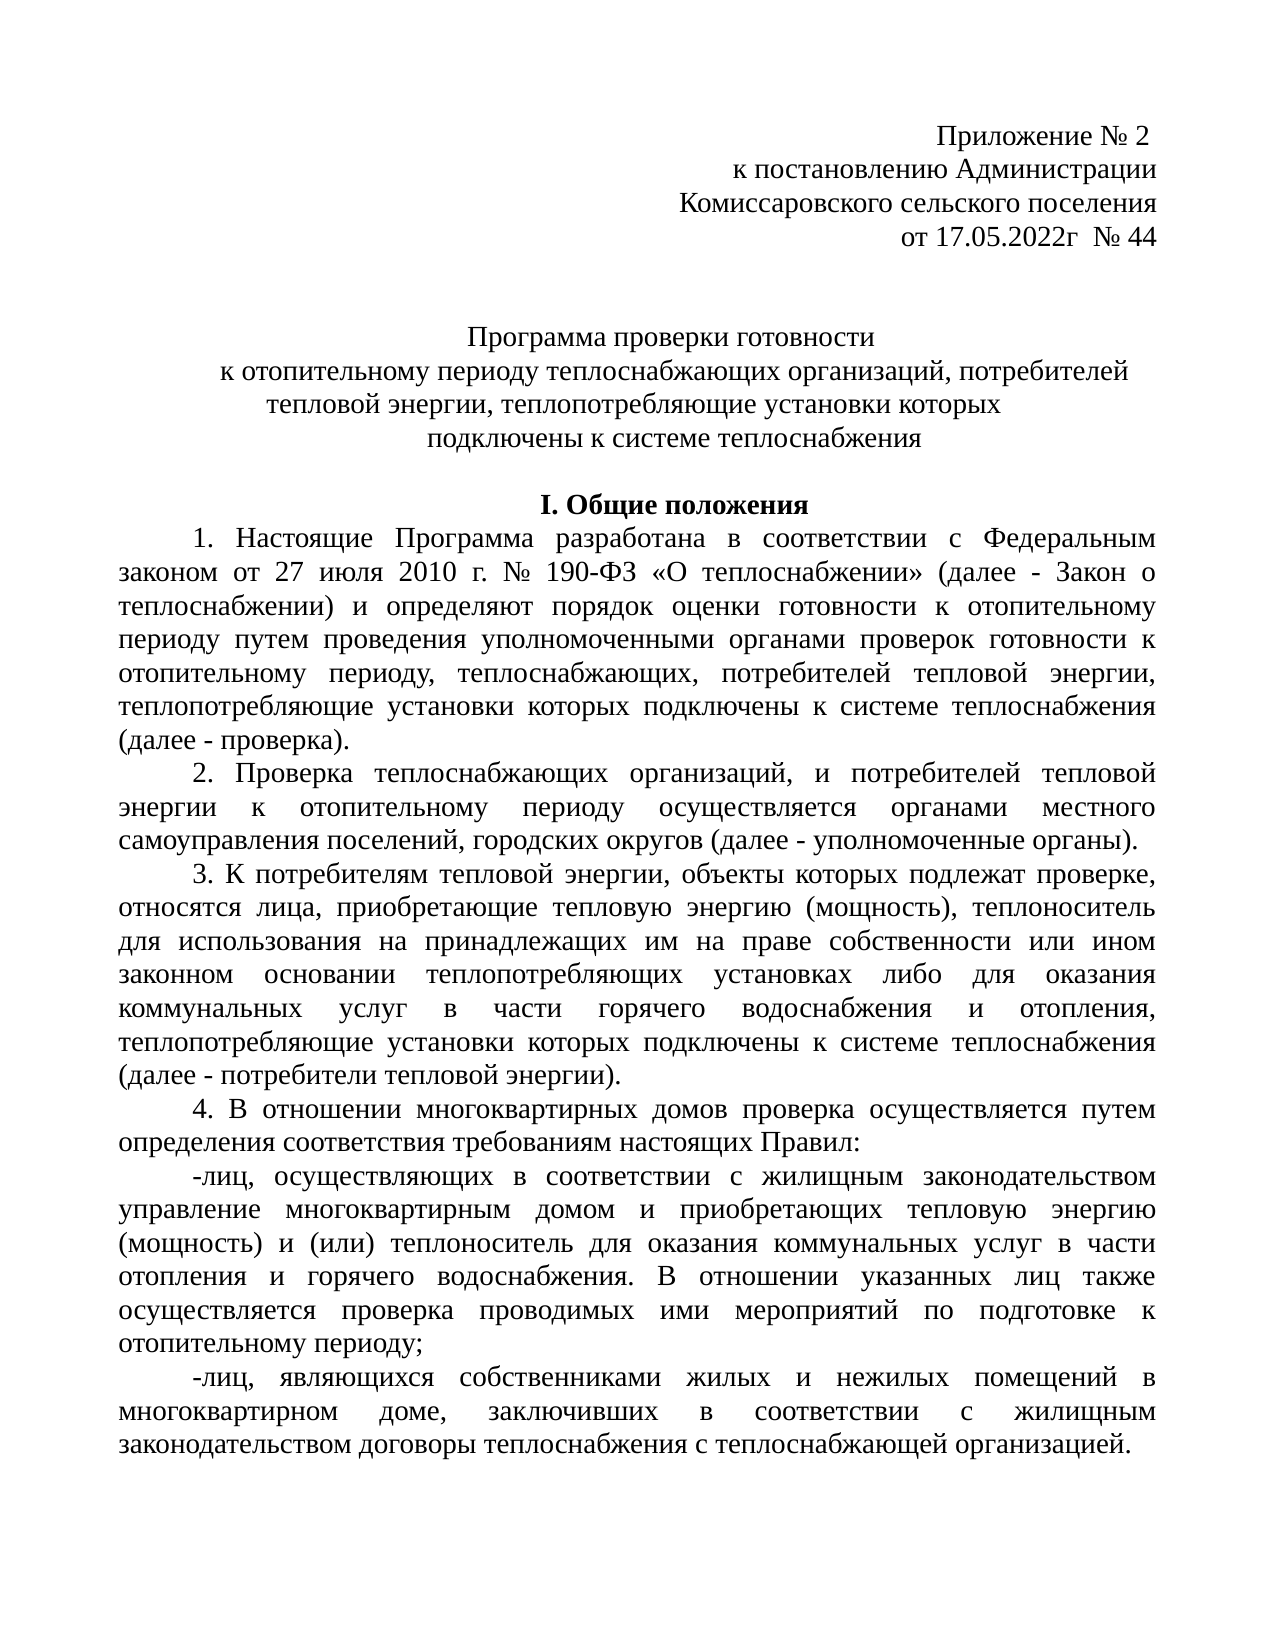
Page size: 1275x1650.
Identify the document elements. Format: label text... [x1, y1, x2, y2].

text 1. Настоящие Программа разработана в соответствии с Федеральным законом от 27 июля 2010 г. № 190-ФЗ «О теплоснабжении» (далее - Закон о теплоснабжении) и определяют порядок оценки готовности к отопительному периоду путем проведения уполномоченными органами проверок готовности к отопительному периоду, теплоснабжающих, потребителей тепловой энергии, теплопотребляющие установки которых подключены к системе теплоснабжения (далее - проверка). [118, 521, 1157, 755]
text подключены к системе теплоснабжения [118, 420, 1157, 453]
text Приложение № 2 к постановлению Администрации [662, 118, 1157, 185]
text 4. В отношении многоквартирных домов проверка осуществляется путем определения соответствия требованиям настоящих Правил: [118, 1091, 1157, 1158]
text -лиц, являющихся собственниками жилых и нежилых помещений в многоквартирном доме, заключивших в соответствии с жилищным законодательством договоры теплоснабжения с теплоснабжающей организацией. [118, 1359, 1157, 1460]
text 2. Проверка теплоснабжающих организаций, и потребителей тепловой энергии к отопительному периоду осуществляется органами местного самоуправления поселений, городских округов (далее - уполномоченные органы). [118, 755, 1157, 856]
text Программа проверки готовности [118, 319, 1157, 353]
text 3. К потребителям тепловой энергии, объекты которых подлежат проверке, относятся лица, приобретающие тепловую энергию (мощность), теплоноситель для использования на принадлежащих им на праве собственности или ином законном основании теплопотребляющих установках либо для оказания коммунальных услуг в части горячего водоснабжения и отопления, теплопотребляющие установки которых подключены к системе теплоснабжения (далее - потребители тепловой энергии). [118, 856, 1157, 1091]
text I. Общие положения [118, 487, 1157, 521]
text к отопительному периоду теплоснабжающих организаций, потребителей тепловой энергии, теплопотребляющие установки которых [118, 353, 1157, 420]
text -лиц, осуществляющих в соответствии с жилищным законодательством управление многоквартирным домом и приобретающих тепловую энергию (мощность) и (или) теплоноситель для оказания коммунальных услуг в части отопления и горячего водоснабжения. В отношении указанных лиц также осуществляется проверка проводимых ими мероприятий по подготовке к отопительному периоду; [118, 1158, 1157, 1359]
text Комиссаровского сельского поселения от 17.05.2022г № 44 [662, 185, 1157, 252]
